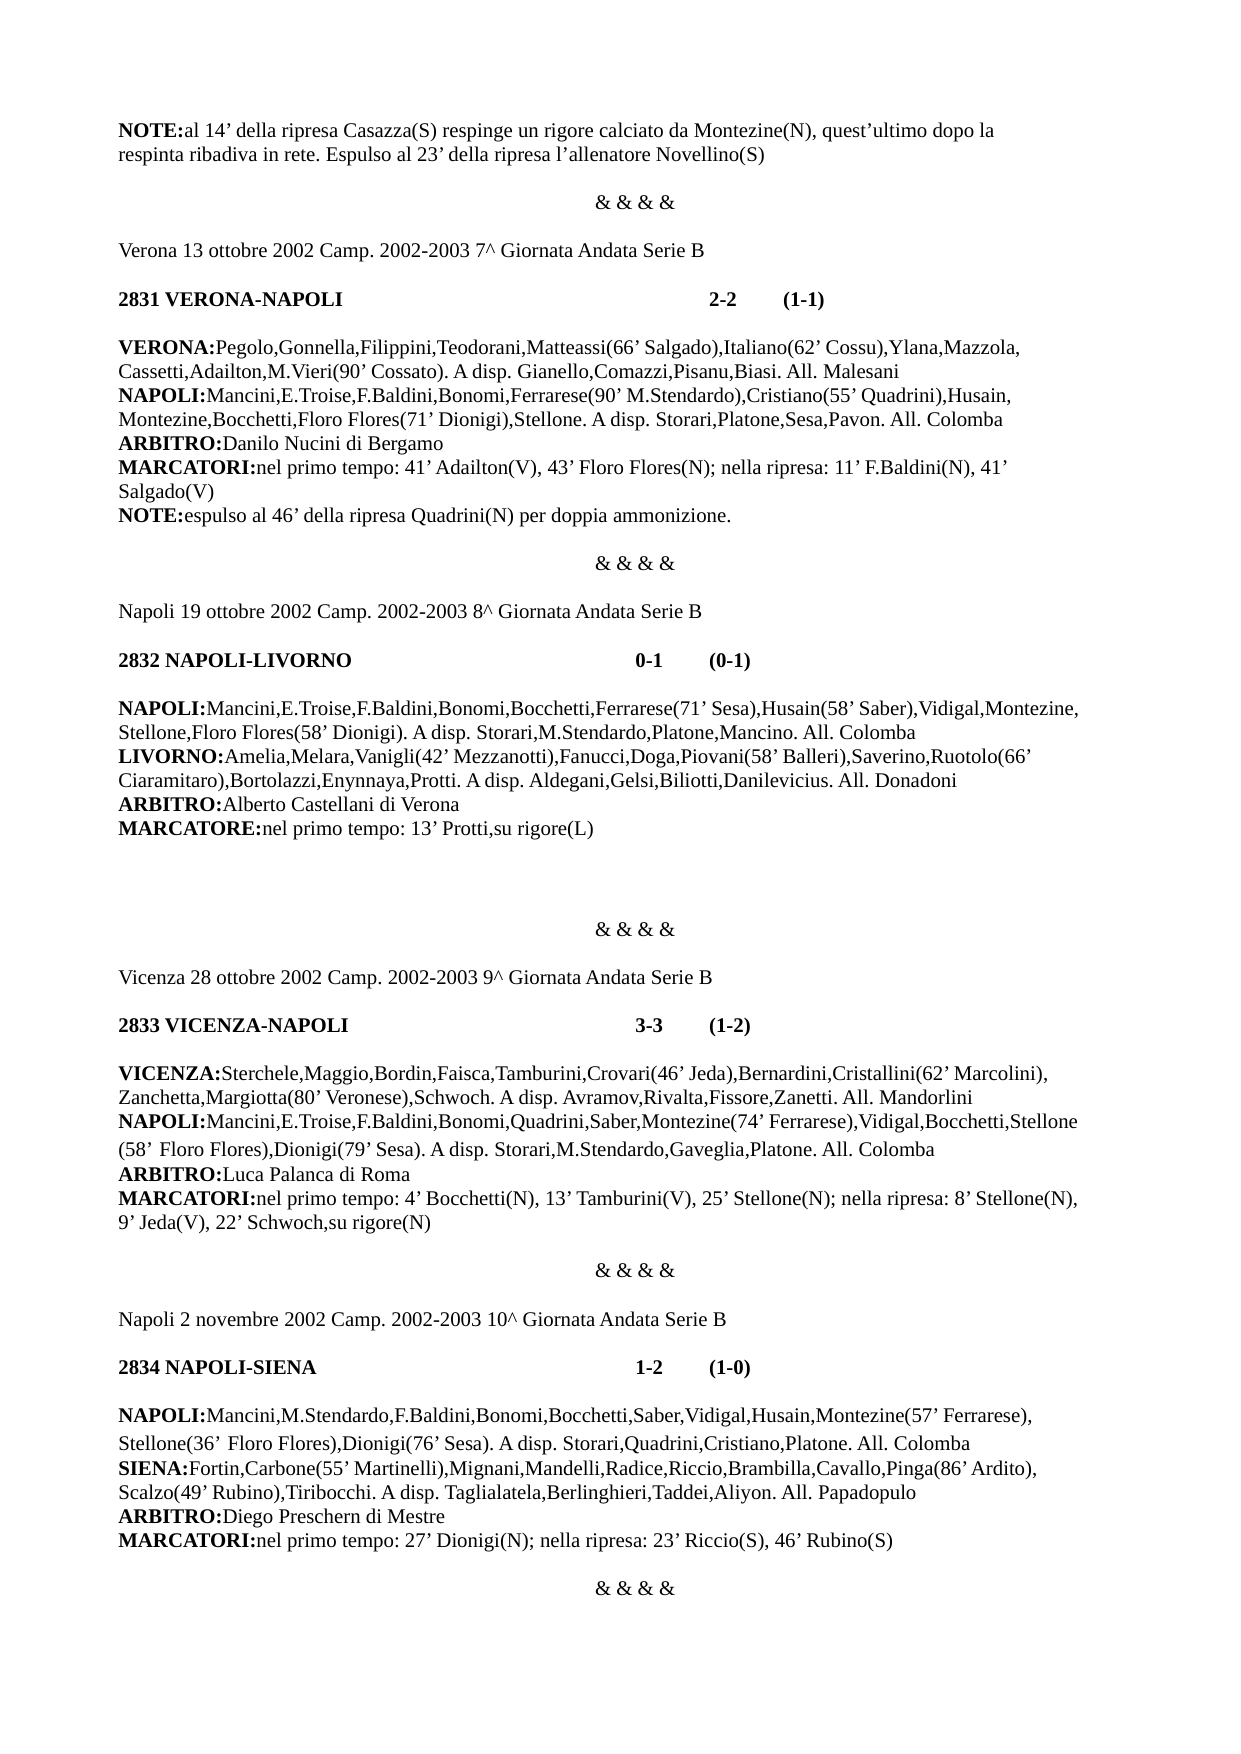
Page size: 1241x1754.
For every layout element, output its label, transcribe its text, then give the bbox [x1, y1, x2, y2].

text & & & & [118, 551, 1152, 575]
text MARCATORE:nel primo tempo: 13’ Protti,su rigore(L) [118, 816, 1152, 840]
text Napoli 19 ottobre 2002 Camp. 2002-2003 8^ Giornata Andata Serie B [118, 599, 1152, 623]
text NAPOLI:Mancini,E.Troise,F.Baldini,Bonomi,Bocchetti,Ferrarese(71’ Sesa),Husain(58’ Saber),Vidigal,Montezine, [118, 696, 1152, 720]
text Montezine,Bocchetti,Floro Flores(71’ Dionigi),Stellone. A disp. Storari,Platone,Sesa,Pavon. All. Colomba [118, 407, 1152, 431]
text 2832 NAPOLI-LIVORNO 0-1 (0-1) [118, 647, 1152, 672]
text NAPOLI:Mancini,M.Stendardo,F.Baldini,Bonomi,Bocchetti,Saber,Vidigal,Husain,Montezine(57’ Ferrarese), [118, 1403, 1152, 1427]
text MARCATORI:nel primo tempo: 41’ Adailton(V), 43’ Floro Flores(N); nella ripresa: 11’ F.Baldini(N), 41’ [118, 455, 1152, 479]
text NOTE:al 14’ della ripresa Casazza(S) respinge un rigore calciato da Montezine(N), quest’ultimo dopo la [118, 118, 1152, 142]
text Salgado(V) [118, 479, 1152, 503]
text Stellone(36’ Floro Flores),Dionigi(76’ Sesa). A disp. Storari,Quadrini,Cristiano,Platone. All. Colomba [118, 1427, 1152, 1456]
text 2833 VICENZA-NAPOLI 3-3 (1-2) [118, 1013, 1152, 1037]
text Napoli 2 novembre 2002 Camp. 2002-2003 10^ Giornata Andata Serie B [118, 1307, 1152, 1331]
text ARBITRO:Diego Preschern di Mestre [118, 1504, 1152, 1528]
text Verona 13 ottobre 2002 Camp. 2002-2003 7^ Giornata Andata Serie B [118, 238, 1152, 262]
text MARCATORI:nel primo tempo: 4’ Bocchetti(N), 13’ Tamburini(V), 25’ Stellone(N); nella ripresa: 8’ Stellone(N), [118, 1186, 1152, 1210]
text & & & & [118, 1258, 1152, 1282]
text VERONA:Pegolo,Gonnella,Filippini,Teodorani,Matteassi(66’ Salgado),Italiano(62’ Cossu),Ylana,Mazzola, [118, 335, 1152, 359]
text Vicenza 28 ottobre 2002 Camp. 2002-2003 9^ Giornata Andata Serie B [118, 965, 1152, 989]
text ARBITRO:Alberto Castellani di Verona [118, 792, 1152, 816]
text MARCATORI:nel primo tempo: 27’ Dionigi(N); nella ripresa: 23’ Riccio(S), 46’ Rubino(S) [118, 1528, 1152, 1552]
text NAPOLI:Mancini,E.Troise,F.Baldini,Bonomi,Quadrini,Saber,Montezine(74’ Ferrarese),Vidigal,Bocchetti,Stellone [118, 1109, 1152, 1133]
text (58’ Floro Flores),Dionigi(79’ Sesa). A disp. Storari,M.Stendardo,Gaveglia,Platone. All. Colomba [118, 1133, 1152, 1162]
text NOTE:espulso al 46’ della ripresa Quadrini(N) per doppia ammonizione. [118, 503, 1152, 527]
text NAPOLI:Mancini,E.Troise,F.Baldini,Bonomi,Ferrarese(90’ M.Stendardo),Cristiano(55’ Quadrini),Husain, [118, 383, 1152, 407]
text Zanchetta,Margiotta(80’ Veronese),Schwoch. A disp. Avramov,Rivalta,Fissore,Zanetti. All. Mandorlini [118, 1085, 1152, 1109]
text & & & & [118, 917, 1152, 941]
text SIENA:Fortin,Carbone(55’ Martinelli),Mignani,Mandelli,Radice,Riccio,Brambilla,Cavallo,Pinga(86’ Ardito), [118, 1456, 1152, 1480]
text LIVORNO:Amelia,Melara,Vanigli(42’ Mezzanotti),Fanucci,Doga,Piovani(58’ Balleri),Saverino,Ruotolo(66’ [118, 744, 1152, 768]
text & & & & [118, 190, 1152, 214]
text Cassetti,Adailton,M.Vieri(90’ Cossato). A disp. Gianello,Comazzi,Pisanu,Biasi. All. Malesani [118, 359, 1152, 383]
text 2834 NAPOLI-SIENA 1-2 (1-0) [118, 1355, 1152, 1379]
text Stellone,Floro Flores(58’ Dionigi). A disp. Storari,M.Stendardo,Platone,Mancino. All. Colomba [118, 720, 1152, 744]
text ARBITRO:Danilo Nucini di Bergamo [118, 431, 1152, 455]
text respinta ribadiva in rete. Espulso al 23’ della ripresa l’allenatore Novellino(S) [118, 142, 1152, 166]
text ARBITRO:Luca Palanca di Roma [118, 1162, 1152, 1186]
text & & & & [118, 1576, 1152, 1600]
text Scalzo(49’ Rubino),Tiribocchi. A disp. Taglialatela,Berlinghieri,Taddei,Aliyon. All. Papadopulo [118, 1480, 1152, 1504]
text Ciaramitaro),Bortolazzi,Enynnaya,Protti. A disp. Aldegani,Gelsi,Biliotti,Danilevicius. All. Donadoni [118, 768, 1152, 792]
text VICENZA:Sterchele,Maggio,Bordin,Faisca,Tamburini,Crovari(46’ Jeda),Bernardini,Cristallini(62’ Marcolini), [118, 1061, 1152, 1085]
text 2831 VERONA-NAPOLI 2-2 (1-1) [118, 287, 1152, 311]
text 9’ Jeda(V), 22’ Schwoch,su rigore(N) [118, 1210, 1152, 1234]
